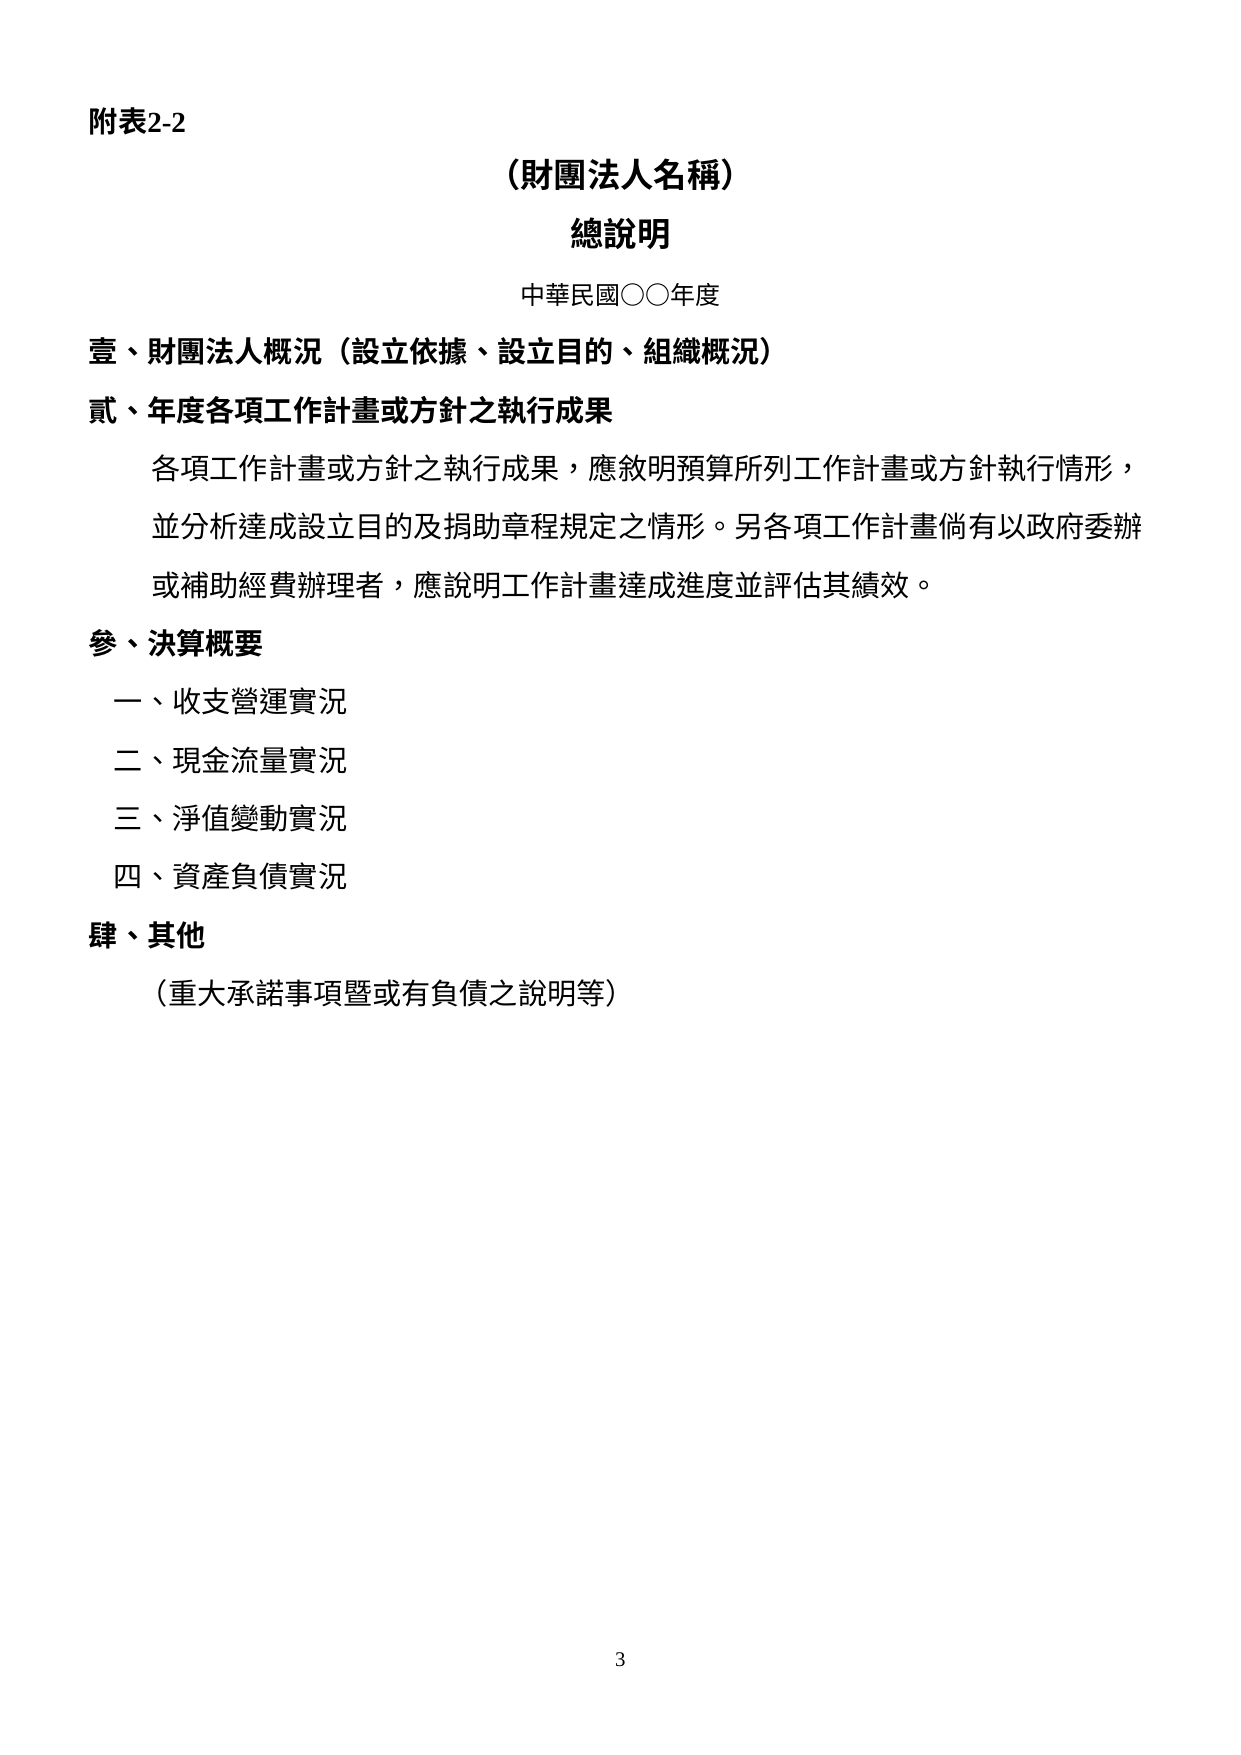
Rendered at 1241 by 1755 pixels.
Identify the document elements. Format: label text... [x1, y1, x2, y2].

text （財團法人名稱） [89, 141, 1152, 199]
text 附表2-2 [89, 99, 1152, 141]
text 各項工作計畫或方針之執行成果，應敘明預算所列工作計畫或方針執行情形，並分析達成設立目的及捐助章程規定之情形。另各項工作計畫倘有以政府委辦或補助經費辦理者，應說明工作計畫達成進度並評估其績效。 [151, 433, 1152, 608]
text 總說明 [89, 199, 1152, 258]
text 中華民國○○年度 [89, 258, 1152, 316]
text 貳、年度各項工作計畫或方針之執行成果 [89, 374, 1152, 433]
text 肆、其他 [89, 899, 1152, 958]
text 三、淨值變動實況 [114, 783, 1152, 841]
text 參、決算概要 [89, 608, 1152, 666]
text （重大承諾事項暨或有負債之說明等） [139, 958, 1152, 1016]
text 壹、財團法人概況（設立依據、設立目的、組織概況） [89, 316, 1152, 374]
text 四、資產負債實況 [114, 841, 1152, 899]
text 一、收支營運實況 [114, 666, 1152, 724]
text 二、現金流量實況 [114, 724, 1152, 783]
